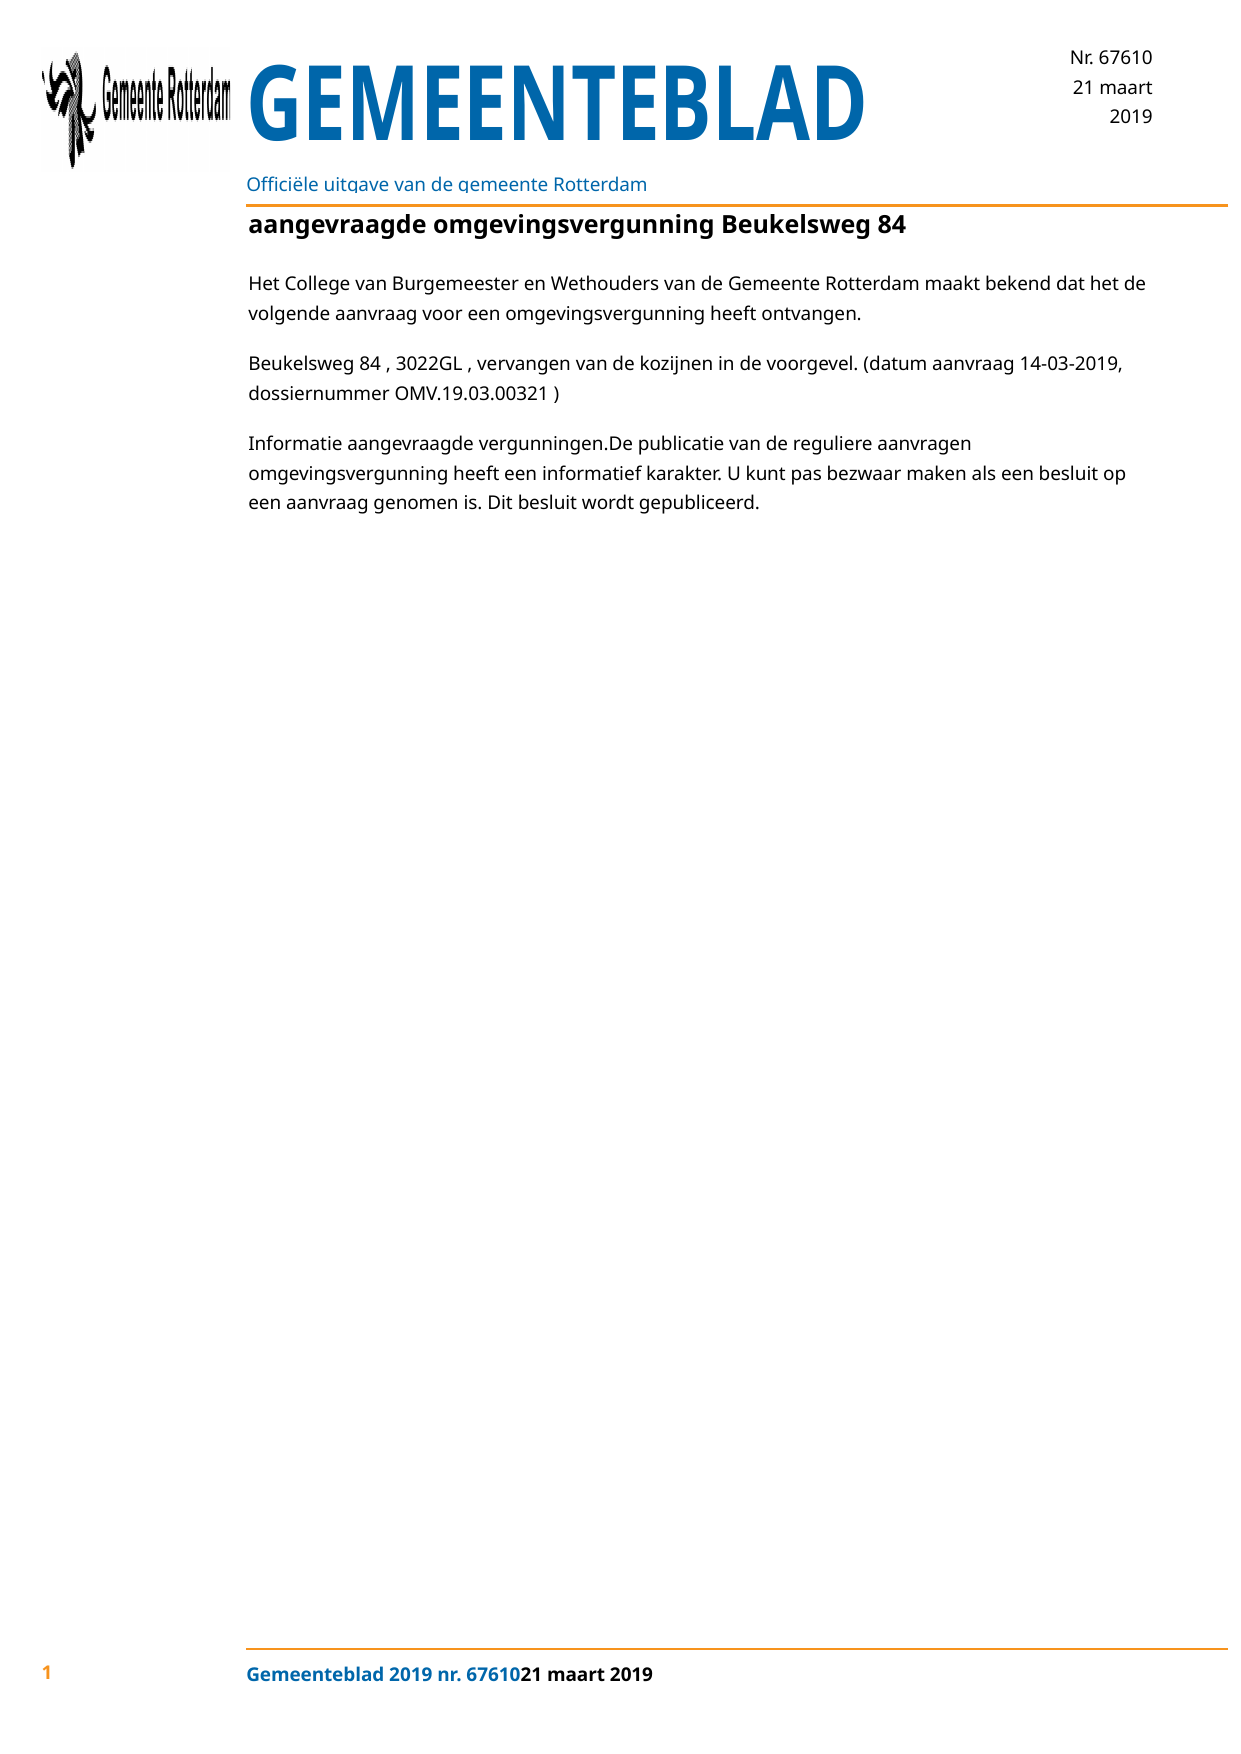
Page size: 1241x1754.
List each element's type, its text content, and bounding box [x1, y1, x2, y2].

text Beukelsweg 84 , 3022GL , vervangen van de kozijnen in de voorgevel. (datum aanvraag 14-03-2019, dossiernummer OMV.19.03.00321 ) [248, 350, 1152, 406]
picture [41, 47, 231, 172]
text Het College van Burgemeester en Wethouders van de Gemeente Rotterdam maakt bekend dat het de volgende aanvraag voor een omgevingsvergunning heeft ontvangen. [248, 270, 1152, 326]
text aangevraagde omgevingsvergunning Beukelsweg 84 [248, 207, 1152, 241]
text Informatie aangevraagde vergunningen.De publicatie van de reguliere aanvragen omgevingsvergunning heeft een informatief karakter. U kunt pas bezwaar maken als een besluit op een aanvraag genomen is. Dit besluit wordt gepubliceerd. [248, 430, 1152, 515]
